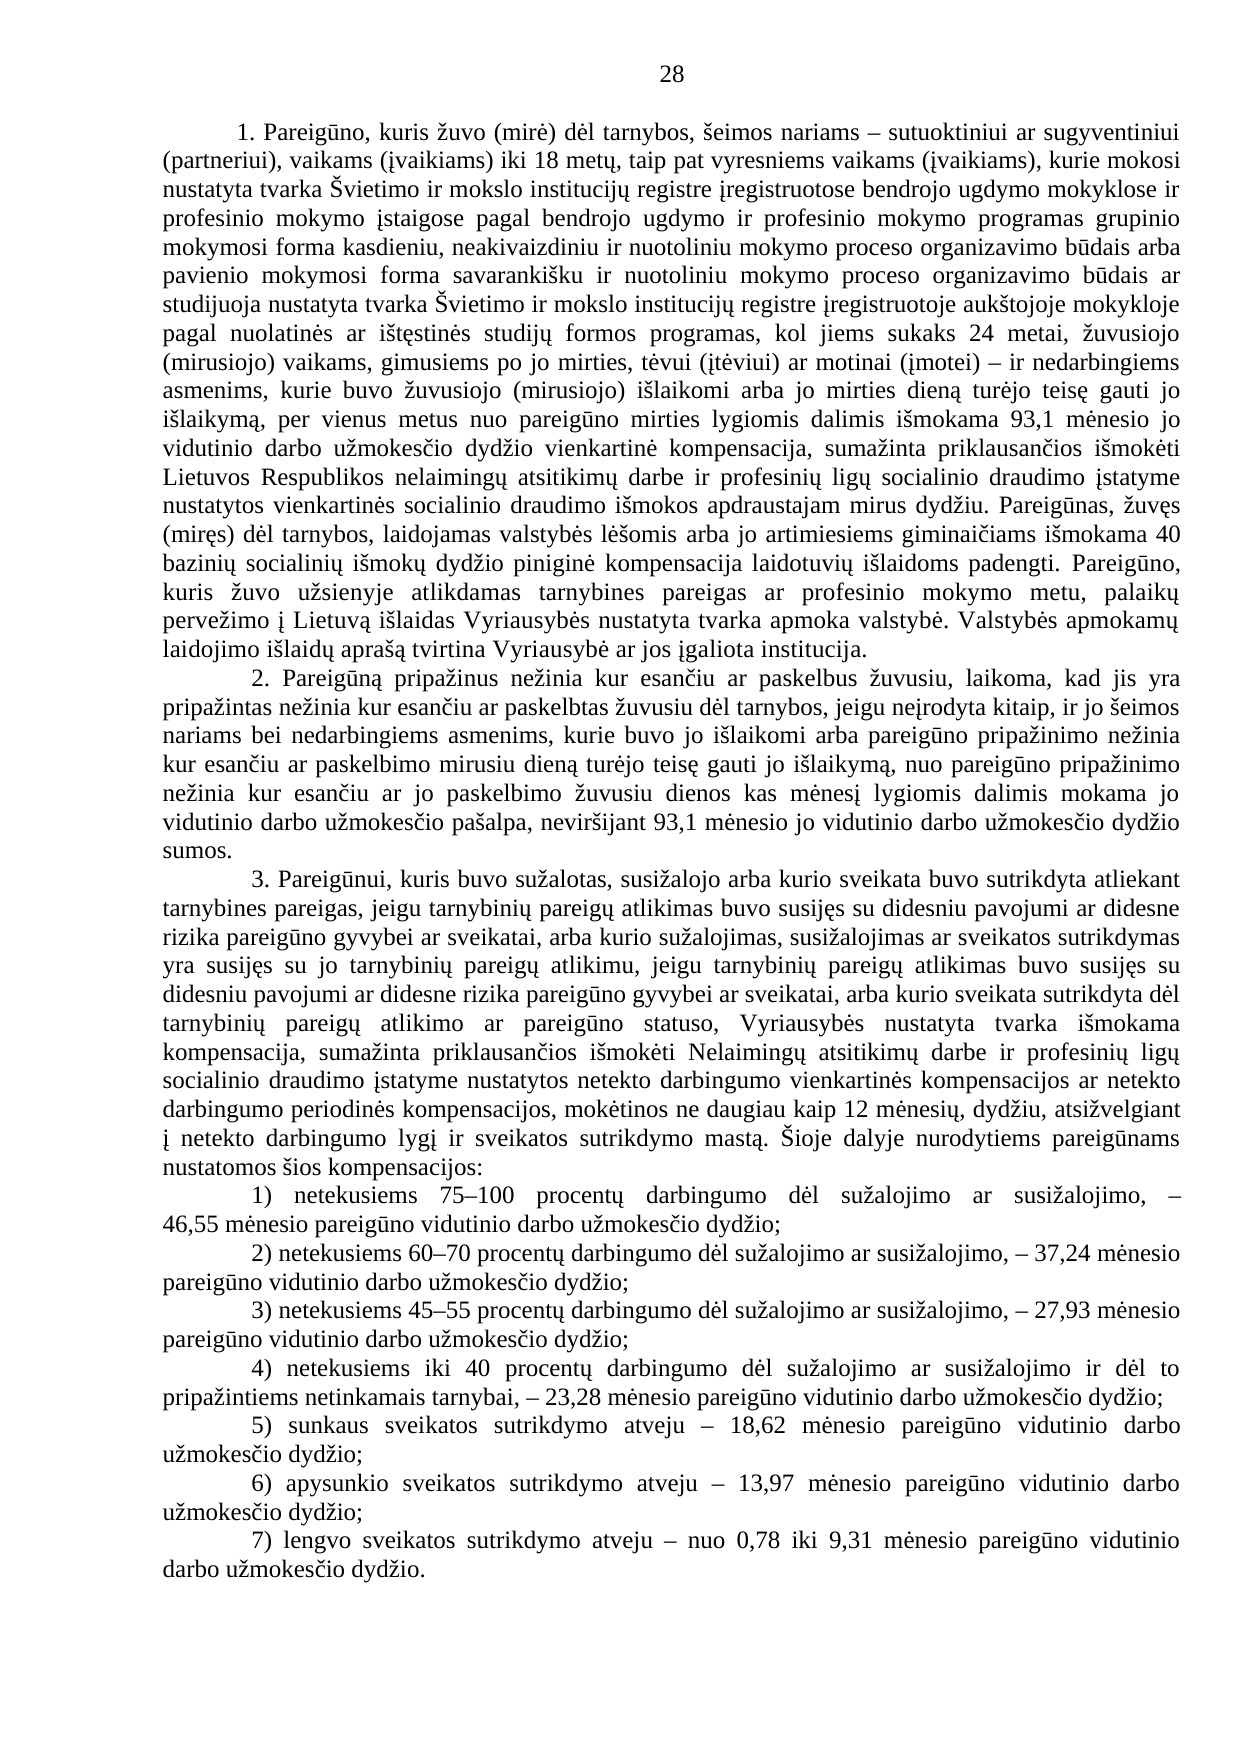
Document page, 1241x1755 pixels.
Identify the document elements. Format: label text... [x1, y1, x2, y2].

text 2. Pareigūną pripažinus nežinia kur esančiu ar paskelbus žuvusiu, laikoma, kad jis yra pripažintas nežinia kur esančiu ar paskelbtas žuvusiu dėl tarnybos, jeigu neįrodyta kitaip, ir jo šeimos nariams bei nedarbingiems asmenims, kurie buvo jo išlaikomi arba pareigūno pripažinimo nežinia kur esančiu ar paskelbimo mirusiu dieną turėjo teisę gauti jo išlaikymą, nuo pareigūno pripažinimo nežinia kur esančiu ar jo paskelbimo žuvusiu dienos kas mėnesį lygiomis dalimis mokama jo vidutinio darbo užmokesčio pašalpa, neviršijant 93,1 mėnesio jo vidutinio darbo užmokesčio dydžio sumos. [162, 663, 1181, 864]
text 3) netekusiems 45–55 procentų darbingumo dėl sužalojimo ar susižalojimo, – 27,93 mėnesio pareigūno vidutinio darbo užmokesčio dydžio; [162, 1295, 1181, 1353]
text 7) lengvo sveikatos sutrikdymo atveju – nuo 0,78 iki 9,31 mėnesio pareigūno vidutinio darbo užmokesčio dydžio. [162, 1525, 1181, 1583]
text 1) netekusiems 75–100 procentų darbingumo dėl sužalojimo ar susižalojimo, – 46,55 mėnesio pareigūno vidutinio darbo užmokesčio dydžio; [162, 1180, 1181, 1238]
text 5) sunkaus sveikatos sutrikdymo atveju – 18,62 mėnesio pareigūno vidutinio darbo užmokesčio dydžio; [162, 1410, 1181, 1468]
text 3. Pareigūnui, kuris buvo sužalotas, susižalojo arba kurio sveikata buvo sutrikdyta atliekant tarnybines pareigas, jeigu tarnybinių pareigų atlikimas buvo susijęs su didesniu pavojumi ar didesne rizika pareigūno gyvybei ar sveikatai, arba kurio sužalojimas, susižalojimas ar sveikatos sutrikdymas yra susijęs su jo tarnybinių pareigų atlikimu, jeigu tarnybinių pareigų atlikimas buvo susijęs su didesniu pavojumi ar didesne rizika pareigūno gyvybei ar sveikatai, arba kurio sveikata sutrikdyta dėl tarnybinių pareigų atlikimo ar pareigūno statuso, Vyriausybės nustatyta tvarka išmokama kompensacija, sumažinta priklausančios išmokėti Nelaimingų atsitikimų darbe ir profesinių ligų socialinio draudimo įstatyme nustatytos netekto darbingumo vienkartinės kompensacijos ar netekto darbingumo periodinės kompensacijos, mokėtinos ne daugiau kaip 12 mėnesių, dydžiu, atsižvelgiant į netekto darbingumo lygį ir sveikatos sutrikdymo mastą. Šioje dalyje nurodytiems pareigūnams nustatomos šios kompensacijos: [162, 864, 1181, 1180]
text 4) netekusiems iki 40 procentų darbingumo dėl sužalojimo ar susižalojimo ir dėl to pripažintiems netinkamais tarnybai, – 23,28 mėnesio pareigūno vidutinio darbo užmokesčio dydžio; [162, 1353, 1181, 1410]
text 2) netekusiems 60–70 procentų darbingumo dėl sužalojimo ar susižalojimo, – 37,24 mėnesio pareigūno vidutinio darbo užmokesčio dydžio; [162, 1238, 1181, 1295]
text 6) apysunkio sveikatos sutrikdymo atveju – 13,97 mėnesio pareigūno vidutinio darbo užmokesčio dydžio; [162, 1468, 1181, 1525]
text 1. Pareigūno, kuris žuvo (mirė) dėl tarnybos, šeimos nariams – sutuoktiniui ar sugyventiniui (partneriui), vaikams (įvaikiams) iki 18 metų, taip pat vyresniems vaikams (įvaikiams), kurie mokosi nustatyta tvarka Švietimo ir mokslo institucijų registre įregistruotose bendrojo ugdymo mokyklose ir profesinio mokymo įstaigose pagal bendrojo ugdymo ir profesinio mokymo programas grupinio mokymosi forma kasdieniu, neakivaizdiniu ir nuotoliniu mokymo proceso organizavimo būdais arba pavienio mokymosi forma savarankišku ir nuotoliniu mokymo proceso organizavimo būdais ar studijuoja nustatyta tvarka Švietimo ir mokslo institucijų registre įregistruotoje aukštojoje mokykloje pagal nuolatinės ar ištęstinės studijų formos programas, kol jiems sukaks 24 metai, žuvusiojo (mirusiojo) vaikams, gimusiems po jo mirties, tėvui (įtėviui) ar motinai (įmotei) – ir nedarbingiems asmenims, kurie buvo žuvusiojo (mirusiojo) išlaikomi arba jo mirties dieną turėjo teisę gauti jo išlaikymą, per vienus metus nuo pareigūno mirties lygiomis dalimis išmokama 93,1 mėnesio jo vidutinio darbo užmokesčio dydžio vienkartinė kompensacija, sumažinta priklausančios išmokėti Lietuvos Respublikos nelaimingų atsitikimų darbe ir profesinių ligų socialinio draudimo įstatyme nustatytos vienkartinės socialinio draudimo išmokos apdraustajam mirus dydžiu. Pareigūnas, žuvęs (miręs) dėl tarnybos, laidojamas valstybės lėšomis arba jo artimiesiems giminaičiams išmokama 40 bazinių socialinių išmokų dydžio piniginė kompensacija laidotuvių išlaidoms padengti. Pareigūno, kuris žuvo užsienyje atlikdamas tarnybines pareigas ar profesinio mokymo metu, palaikų pervežimo į Lietuvą išlaidas Vyriausybės nustatyta tvarka apmoka valstybė. Valstybės apmokamų laidojimo išlaidų aprašą tvirtina Vyriausybė ar jos įgaliota institucija. [162, 117, 1181, 663]
